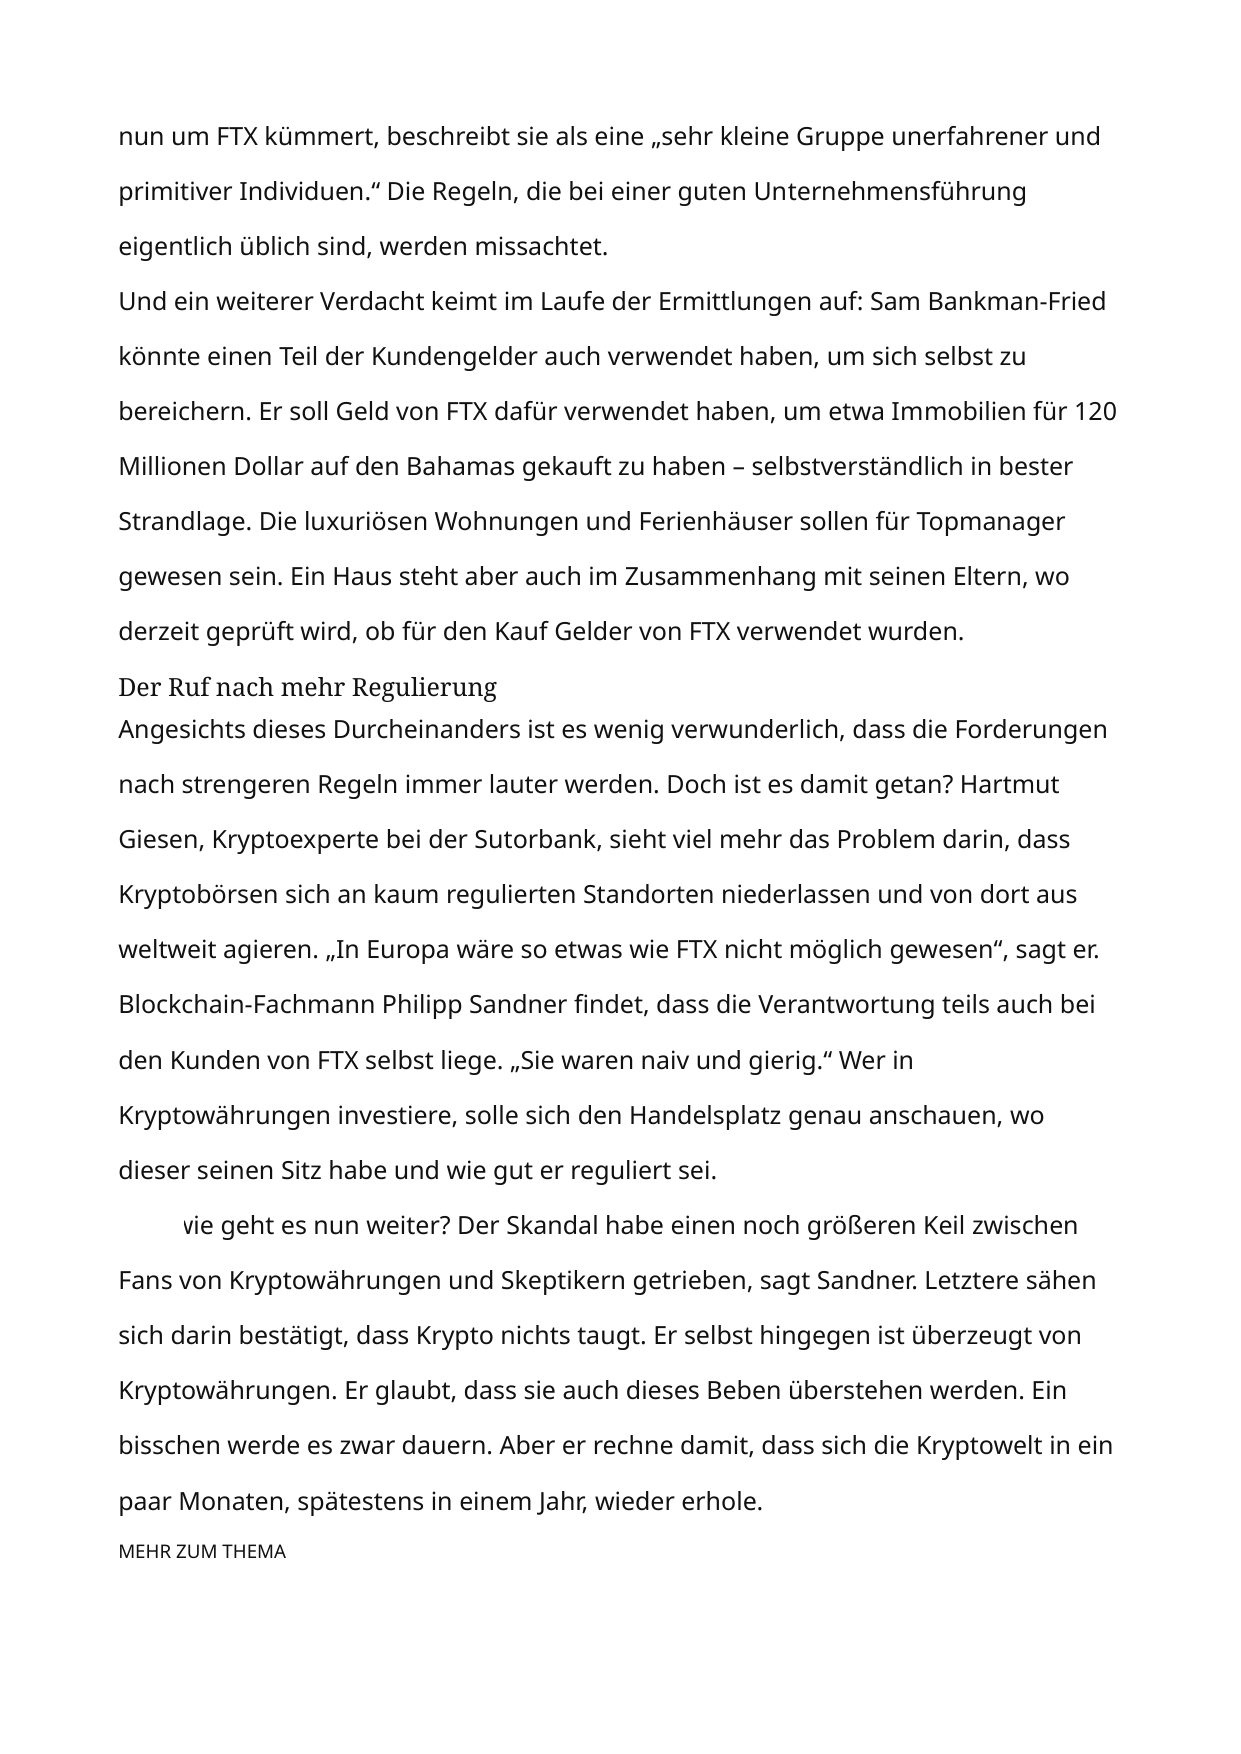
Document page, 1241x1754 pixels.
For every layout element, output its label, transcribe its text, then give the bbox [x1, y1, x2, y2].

text MEHR ZUM THEMA [118, 1538, 1122, 1564]
text nun um FTX kümmert, beschreibt sie als eine „sehr kleine Gruppe unerfahrener und primitiver Individuen.“ Die Regeln, die bei einer guten Un­ternehmensführung eigentlich üblich sind, werden missachtet. [118, 118, 1122, 262]
text Blockchain-Fachmann Philipp Sandner findet, dass die Verantwortung teils auch bei den Kunden von FTX selbst liege. „Sie waren naiv und gierig.“ Wer in Kryptowährungen investiere, solle sich den Handelsplatz genau anschauen, wo dieser seinen Sitz habe und wie gut er reguliert sei. [118, 987, 1122, 1187]
subtitle Der Ruf nach mehr Regulierung [118, 669, 1122, 703]
text Angesichts dieses Durcheinanders ist es wenig verwunderlich, dass die Forderungen nach strengeren Regeln immer lauter werden. Doch ist es damit getan? Hartmut Giesen, Kryptoexperte bei der Sutorbank, sieht viel mehr das Problem darin, dass Kryptobörsen sich an kaum regulierten Standorten niederlassen und von dort aus weltweit agieren. „In Europa wäre so etwas wie FTX nicht möglich gewesen“, sagt er. [118, 712, 1122, 966]
text Und ein weiterer Verdacht keimt im Laufe der Ermittlungen auf: Sam Bankman-Fried könnte einen Teil der Kundengelder auch verwendet haben, um sich selbst zu bereichern. Er soll Geld von FTX dafür verwendet haben, um etwa Im­mobilien für 120 Millionen Dollar auf den Bahamas gekauft zu haben – selbstverständlich in bester Strandlage. Die lu­xuriösen Wohnungen und Ferienhäuser sollen für Topmanager gewesen sein. Ein Haus steht aber auch im Zusammenhang mit seinen Eltern, wo derzeit geprüft wird, ob für den Kauf Gelder von FTX verwendet wurden. [118, 283, 1122, 648]
text Und wie geht es nun weiter? Der Skandal habe einen noch größeren Keil zwischen Fans von Kryptowährungen und Skeptikern getrieben, sagt Sandner. Letztere sähen sich darin bestätigt, dass Krypto nichts taugt. Er selbst hingegen ist überzeugt von Kryptowährungen. Er glaubt, dass sie auch dieses Beben überstehen werden. Ein bisschen werde es zwar dauern. Aber er rechne damit, dass sich die Kryptowelt in ein paar Monaten, spätestens in einem Jahr, wieder erhole. [118, 1208, 1122, 1517]
